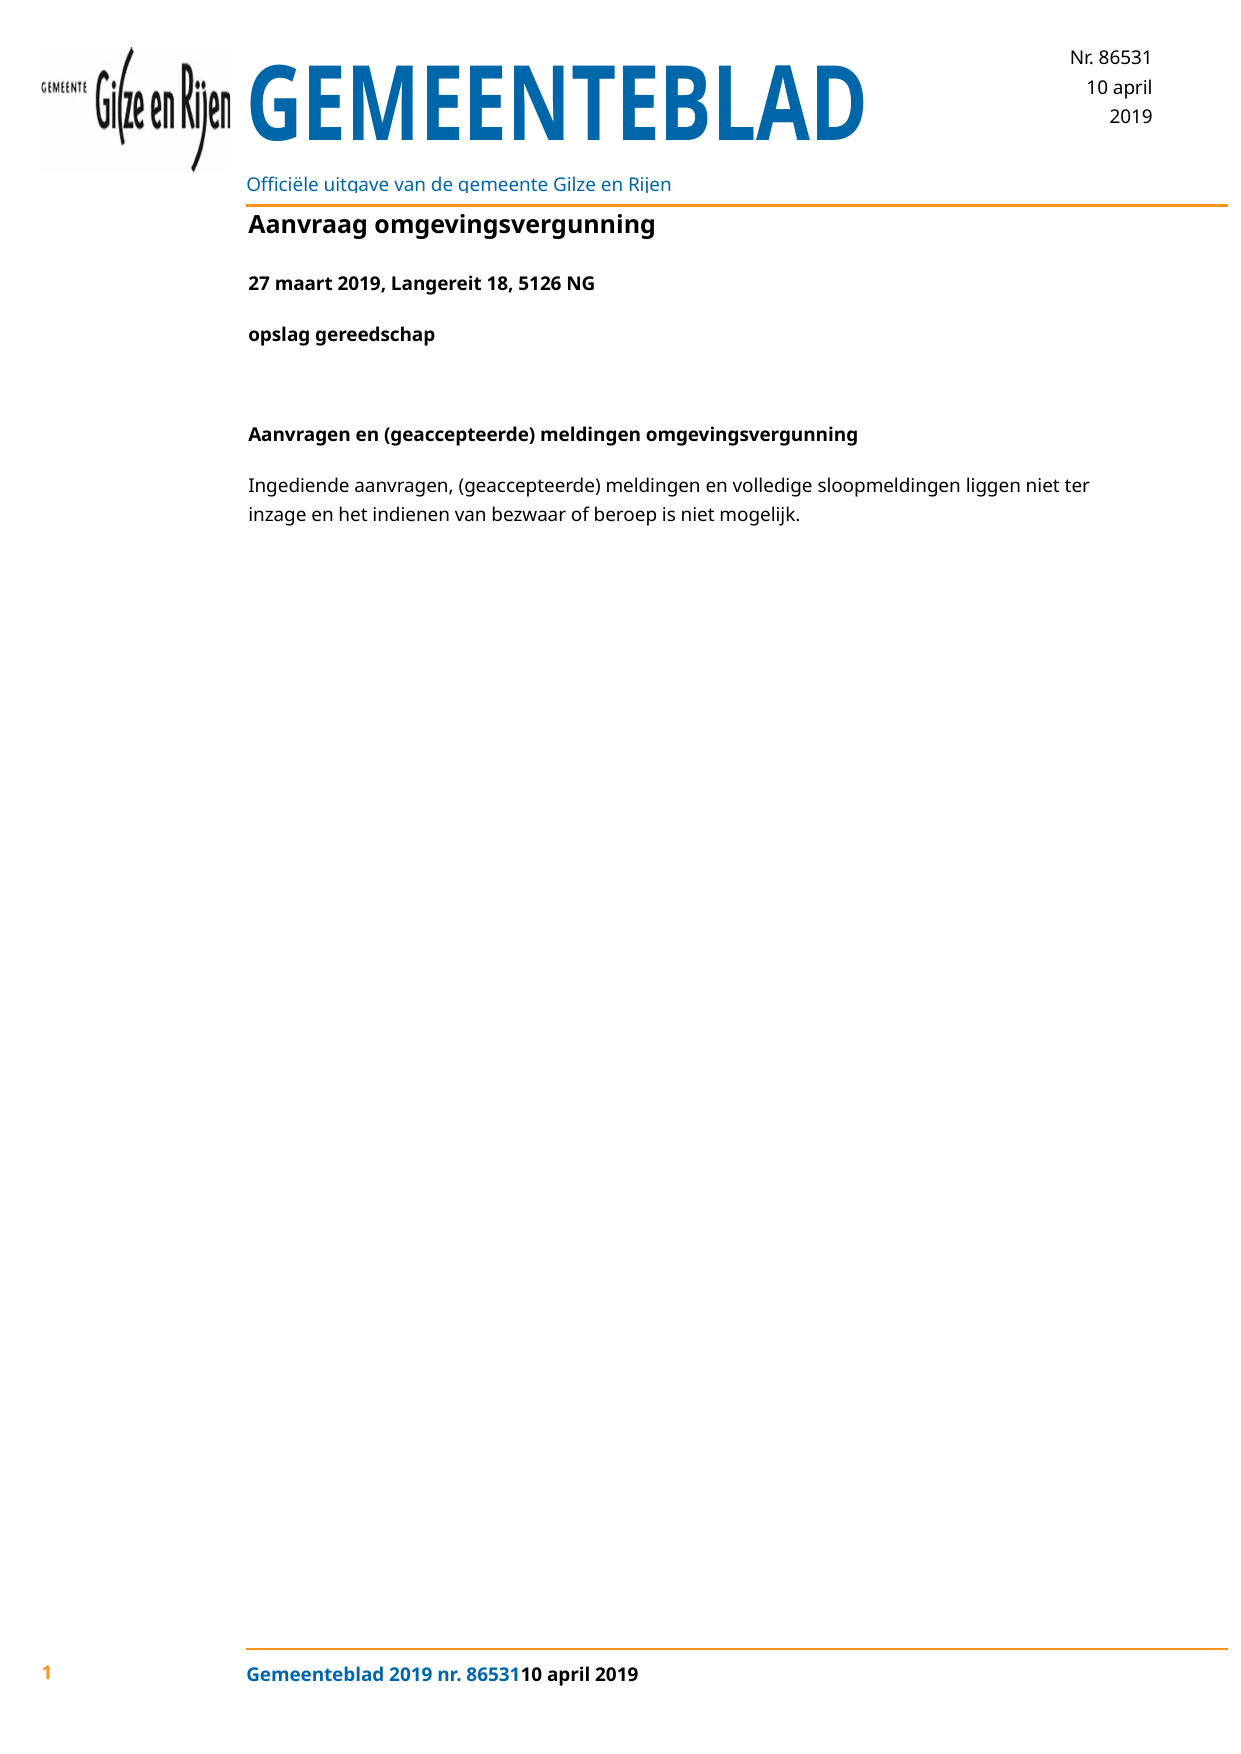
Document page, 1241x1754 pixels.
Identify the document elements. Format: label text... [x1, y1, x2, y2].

text Aanvragen en (geaccepteerde) meldingen omgevingsvergunning [248, 422, 1152, 447]
text 27 maart 2019, Langereit 18, 5126 NG [248, 270, 1152, 296]
text opslag gereedschap [248, 321, 1152, 346]
text Aanvraag omgevingsvergunning [248, 207, 1152, 241]
text Ingediende aanvragen, (geaccepteerde) meldingen en volledige sloopmeldingen liggen niet ter inzage en het indienen van bezwaar of beroep is niet mogelijk. [248, 472, 1152, 527]
picture [41, 47, 231, 172]
